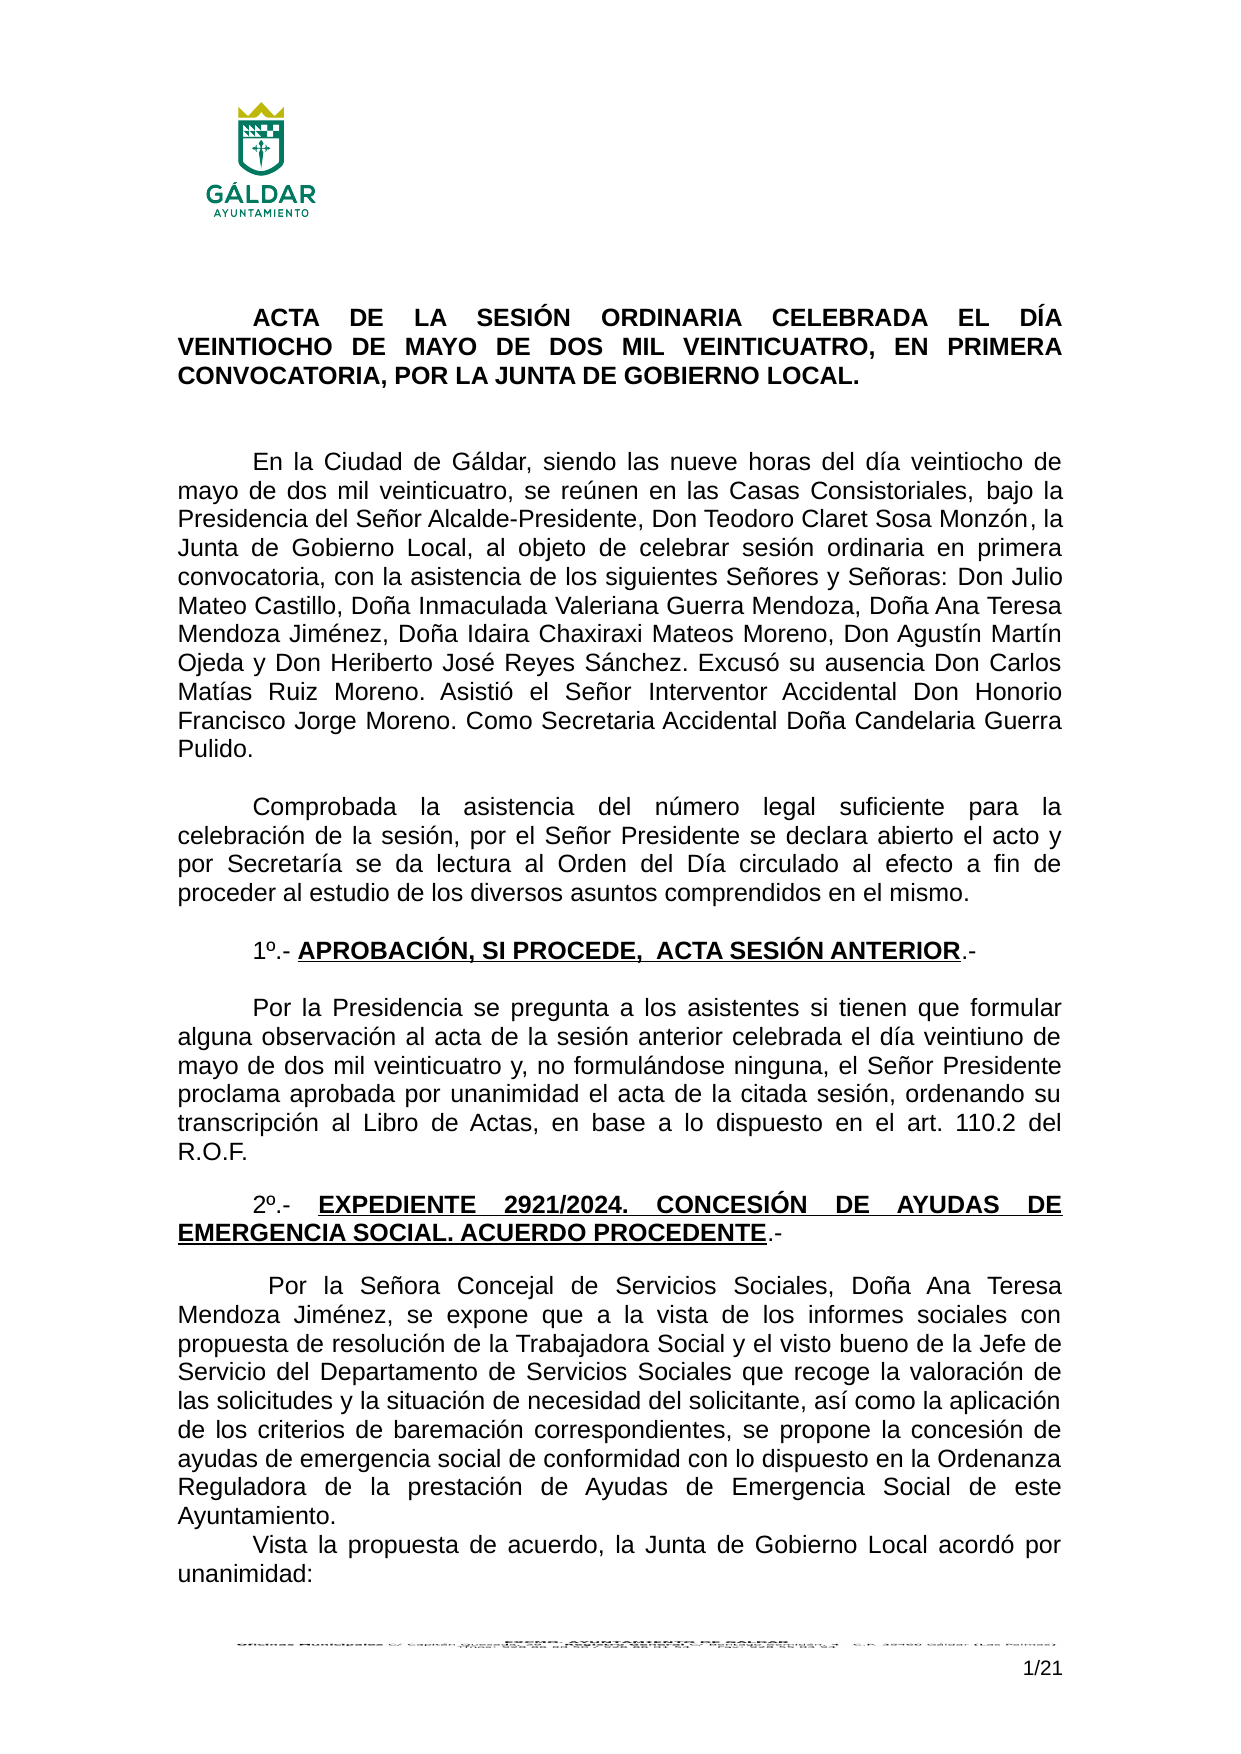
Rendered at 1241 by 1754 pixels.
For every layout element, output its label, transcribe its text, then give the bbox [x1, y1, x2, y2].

text Por la Señora Concejal de Servicios Sociales, Doña Ana Teresa Mendoza Jiménez, se expone que a la vista de los informes sociales con propuesta de resolución de la Trabajadora Social y el visto bueno de la Jefe de Servicio del Departamento de Servicios Sociales que recoge la valoración de las solicitudes y la situación de necesidad del solicitante, así como la aplicación de los criterios de baremación correspondientes, se propone la concesión de ayudas de emergencia social de conformidad con lo dispuesto en la Ordenanza Reguladora de la prestación de Ayudas de Emergencia Social de este Ayuntamiento. [177, 1271, 1063, 1530]
picture [247, 1641, 1058, 1648]
text 1º.- APROBACIÓN, SI PROCEDE, ACTA SESIÓN ANTERIOR.- [177, 936, 1063, 964]
text Por la Presidencia se pregunta a los asistentes si tienen que formular alguna observación al acta de la sesión anterior celebrada el día veintiuno de mayo de dos mil veinticuatro y, no formulándose ninguna, el Señor Presidente proclama aprobada por unanimidad el acta de la citada sesión, ordenando su transcripción al Libro de Actas, en base a lo dispuesto en el art. 110.2 del R.O.F. [177, 993, 1063, 1166]
text En la Ciudad de Gáldar, siendo las nueve horas del día veintiocho de mayo de dos mil veinticuatro, se reúnen en las Casas Consistoriales, bajo la Presidencia del Señor Alcalde-Presidente, Don Teodoro Claret Sosa Monzón, la Junta de Gobierno Local, al objeto de celebrar sesión ordinaria en primera convocatoria, con la asistencia de los siguientes Señores y Señoras: Don Julio Mateo Castillo, Doña Inmaculada Valeriana Guerra Mendoza, Doña Ana Teresa Mendoza Jiménez, Doña Idaira Chaxiraxi Mateos Moreno, Don Agustín Martín Ojeda y Don Heriberto José Reyes Sánchez. Excusó su ausencia Don Carlos Matías Ruiz Moreno. Asistió el Señor Interventor Accidental Don Honorio Francisco Jorge Moreno. Como Secretaria Accidental Doña Candelaria Guerra Pulido. [177, 447, 1063, 763]
text Comprobada la asistencia del número legal suficiente para la celebración de la sesión, por el Señor Presidente se declara abierto el acto y por Secretaría se da lectura al Orden del Día circulado al efecto a fin de proceder al estudio de los diversos asuntos comprendidos en el mismo. [177, 792, 1063, 907]
text Vista la propuesta de acuerdo, la Junta de Gobierno Local acordó por unanimidad: [177, 1530, 1063, 1587]
text 2º.- EXPEDIENTE 2921/2024. CONCESIÓN DE AYUDAS DE EMERGENCIA SOCIAL. ACUERDO PROCEDENTE.- [177, 1189, 1063, 1247]
text ACTA DE LA SESIÓN ORDINARIA CELEBRADA EL DÍA VEINTIOCHO DE MAYO DE DOS MIL VEINTICUATRO, EN PRIMERA CONVOCATORIA, POR LA JUNTA DE GOBIERNO LOCAL. [177, 303, 1063, 389]
picture [186, 74, 335, 246]
